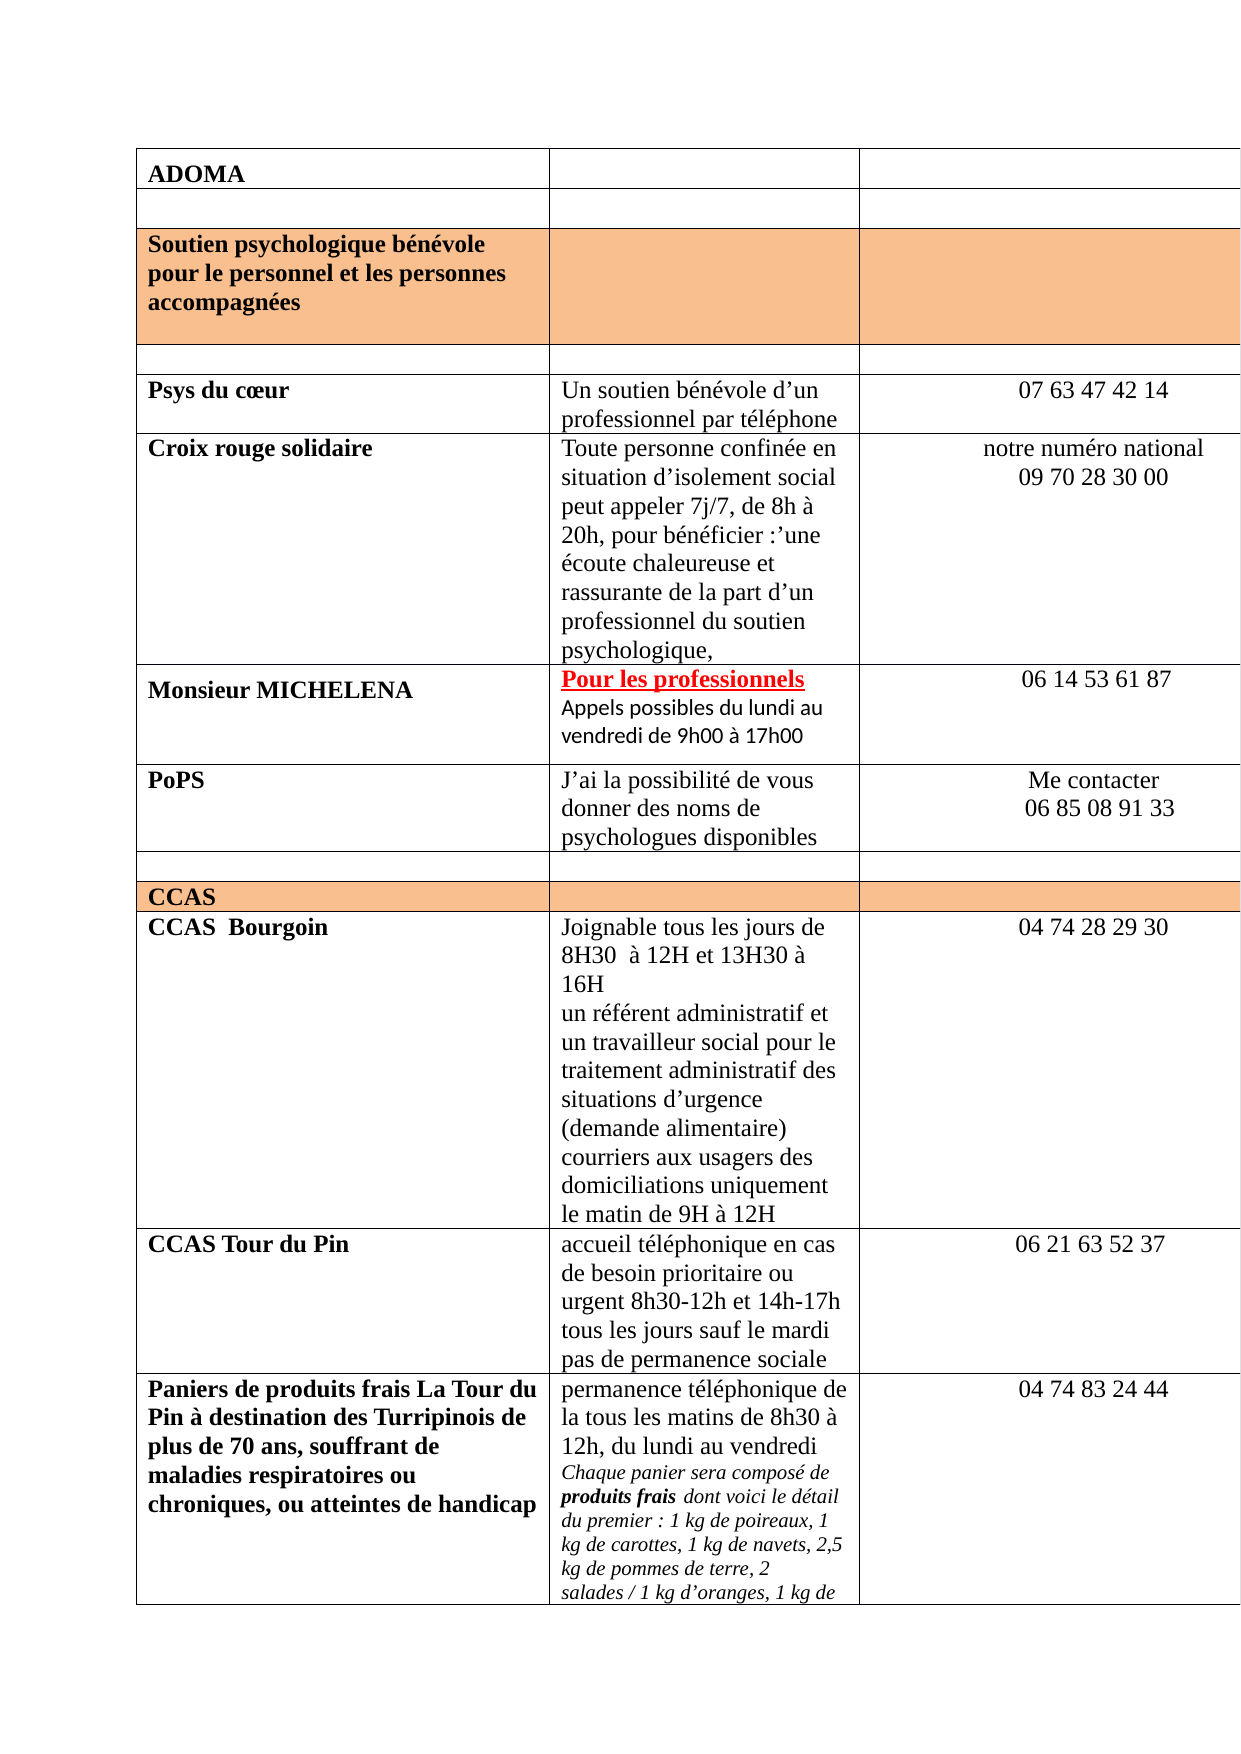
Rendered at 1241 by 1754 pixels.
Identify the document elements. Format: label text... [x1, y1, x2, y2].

table_cell Un soutien bénévole d’un professionnel par téléphone [550, 375, 859, 432]
table_cell notre numéro national 09 70 28 30 00 [860, 434, 1240, 663]
table_cell ADOMA [137, 149, 549, 188]
table_cell [550, 345, 859, 374]
table_cell Monsieur MICHELENA [137, 665, 549, 764]
table_cell 07 63 47 42 14 [860, 375, 1240, 432]
table_cell [137, 189, 549, 228]
table_cell CCAS [137, 882, 549, 911]
table_cell [860, 229, 1240, 344]
table_cell [860, 149, 1240, 188]
table_cell Paniers de produits frais La Tour du Pin à destination des Turripinois de plus de 70 ans, souffrant de maladies respiratoires ou chroniques, ou atteintes de handicap [137, 1374, 549, 1604]
table_cell [860, 852, 1240, 881]
table_cell [550, 149, 859, 188]
table_cell [860, 345, 1240, 374]
table_cell [860, 189, 1240, 228]
table_cell 06 14 53 61 87 [860, 665, 1240, 764]
table_cell [550, 852, 859, 881]
table_cell Me contacter 06 85 08 91 33 [860, 765, 1240, 851]
table_cell Soutien psychologique bénévole pour le personnel et les personnes accompagnées [137, 229, 549, 344]
table_cell 06 21 63 52 37 [860, 1229, 1240, 1373]
table_cell CCAS Bourgoin [137, 912, 549, 1228]
table_cell [550, 189, 859, 228]
table_cell Joignable tous les jours de 8H30 à 12H et 13H30 à 16H un référent administratif et un travailleur social pour le traitement administratif des situations d’urgence (demande alimentaire) courriers aux usagers des domiciliations uniquement le matin de 9H à 12H [550, 912, 859, 1228]
table_cell [860, 882, 1240, 911]
table_cell accueil téléphonique en cas de besoin prioritaire ou urgent 8h30-12h et 14h-17h tous les jours sauf le mardi pas de permanence sociale [550, 1229, 859, 1373]
table_cell [137, 852, 549, 881]
table_cell [137, 345, 549, 374]
table_cell Croix rouge solidaire [137, 434, 549, 663]
table_cell [550, 229, 859, 344]
table_cell permanence téléphonique de la tous les matins de 8h30 à 12h, du lundi au vendredi Chaque panier sera composé de produits frais dont voici le détail du premier : 1 kg de poireaux, 1 kg de carottes, 1 kg de navets, 2,5 kg de pommes de terre, 2 salades / 1 kg d’oranges, 1 kg de [550, 1374, 859, 1604]
table_cell Toute personne confinée en situation d’isolement social peut appeler 7j/7, de 8h à 20h, pour bénéficier :’une écoute chaleureuse et rassurante de la part d’un professionnel du soutien psychologique, [550, 434, 859, 663]
table_cell 04 74 28 29 30 [860, 912, 1240, 1228]
table_cell CCAS Tour du Pin [137, 1229, 549, 1373]
table_cell J’ai la possibilité de vous donner des noms de psychologues disponibles [550, 765, 859, 851]
table_cell Pour les professionnels Appels possibles du lundi au vendredi de 9h00 à 17h00 [550, 665, 859, 764]
table_cell PoPS [137, 765, 549, 851]
table_cell [550, 882, 859, 911]
table_cell 04 74 83 24 44 [860, 1374, 1240, 1604]
table_cell Psys du cœur [137, 375, 549, 432]
